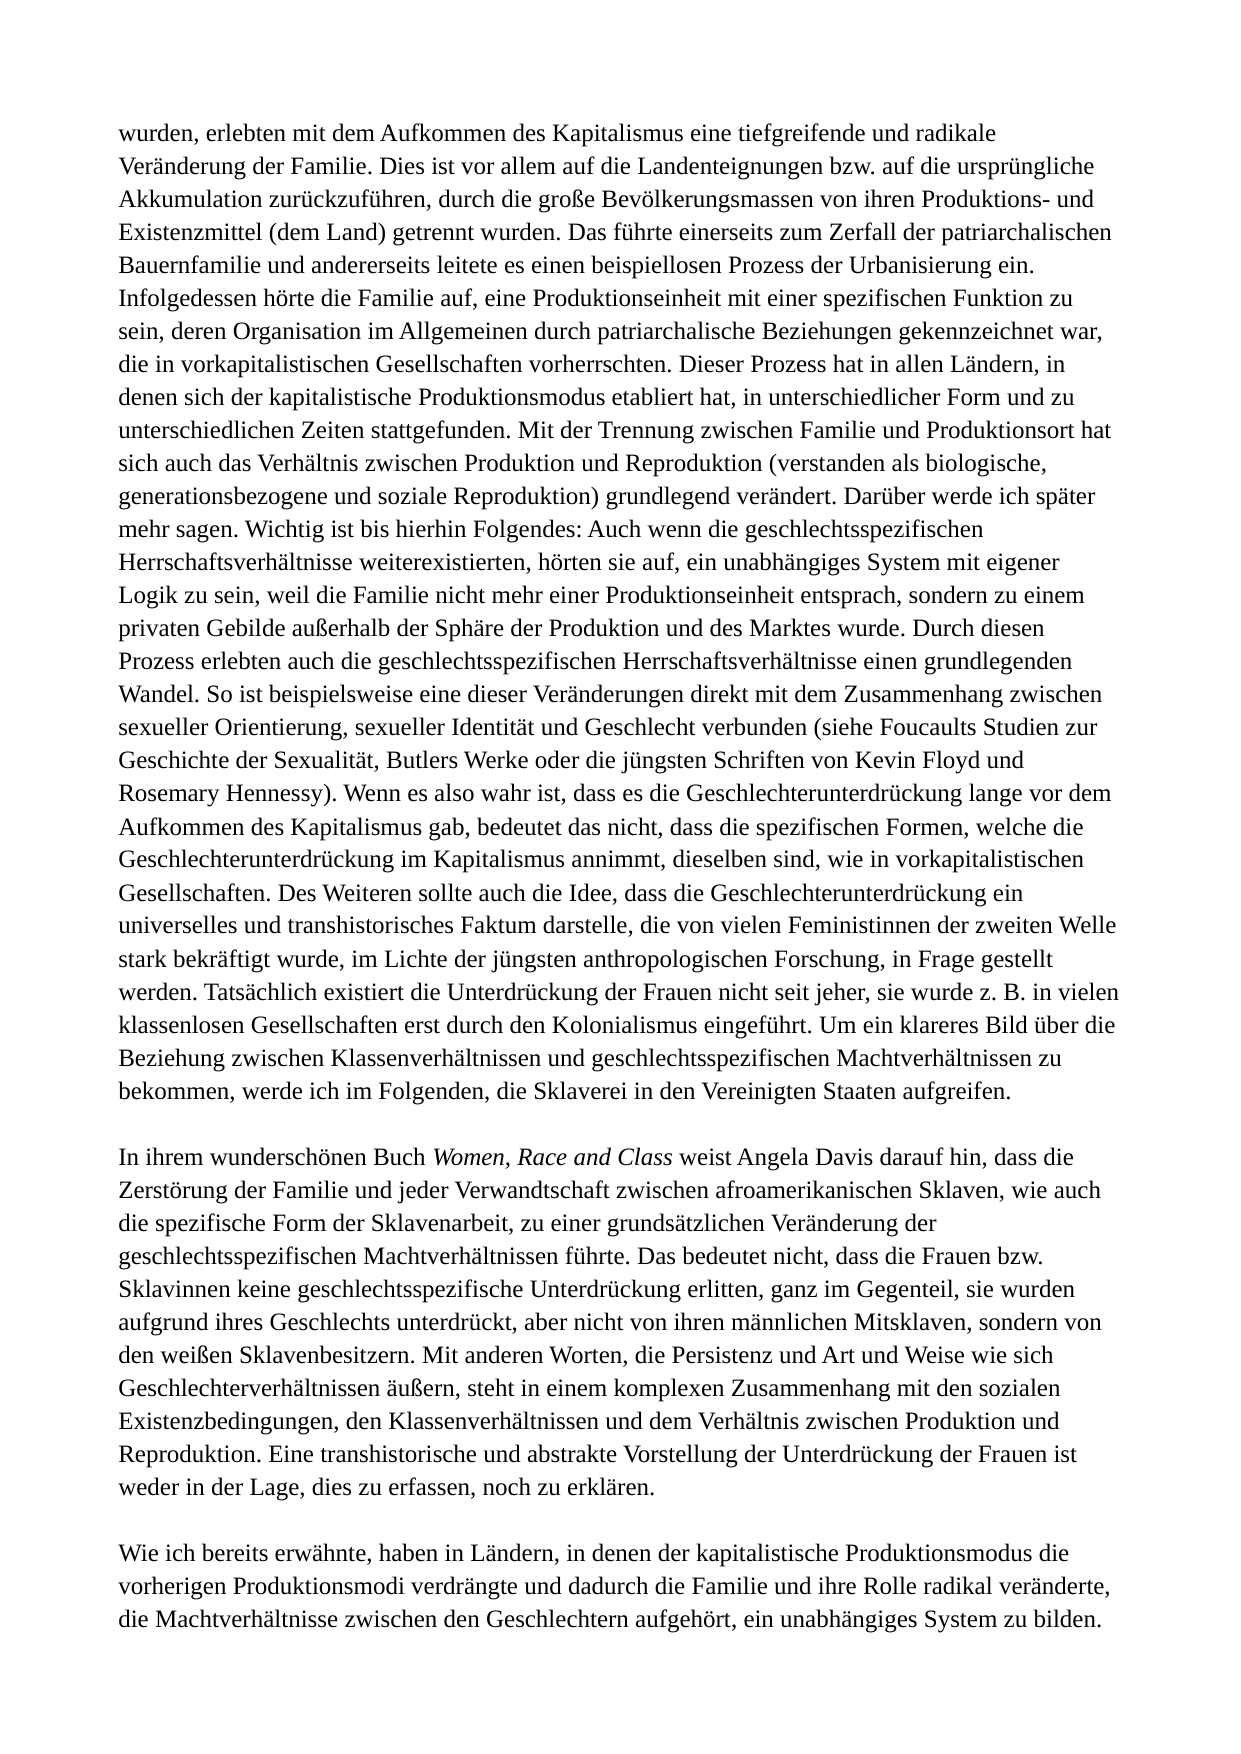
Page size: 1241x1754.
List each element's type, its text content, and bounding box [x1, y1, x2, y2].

text wurden, erlebten mit dem Aufkommen des Kapitalismus eine tiefgreifende und radikale Veränderung der Familie. Dies ist vor allem auf die Landenteignungen bzw. auf die ursprüngliche Akkumulation zurückzuführen, durch die große Bevölkerungsmassen von ihren Produktions- und Existenzmittel (dem Land) getrennt wurden. Das führte einerseits zum Zerfall der patriarchalischen Bauernfamilie und andererseits leitete es einen beispiellosen Prozess der Urbanisierung ein. Infolgedessen hörte die Familie auf, eine Produktionseinheit mit einer spezifischen Funktion zu sein, deren Organisation im Allgemeinen durch patriarchalische Beziehungen gekennzeichnet war, die in vorkapitalistischen Gesellschaften vorherrschten. Dieser Prozess hat in allen Ländern, in denen sich der kapitalistische Produktionsmodus etabliert hat, in unterschiedlicher Form und zu unterschiedlichen Zeiten stattgefunden. Mit der Trennung zwischen Familie und Produktionsort hat sich auch das Verhältnis zwischen Produktion und Reproduktion (verstanden als biologische, generationsbezogene und soziale Reproduktion) grundlegend verändert. Darüber werde ich später mehr sagen. Wichtig ist bis hierhin Folgendes: Auch wenn die geschlechtsspezifischen Herrschaftsverhältnisse weiterexistierten, hörten sie auf, ein unabhängiges System mit eigener Logik zu sein, weil die Familie nicht mehr einer Produktionseinheit entsprach, sondern zu einem privaten Gebilde außerhalb der Sphäre der Produktion und des Marktes wurde. Durch diesen Prozess erlebten auch die geschlechtsspezifischen Herrschaftsverhältnisse einen grundlegenden Wandel. So ist beispielsweise eine dieser Veränderungen direkt mit dem Zusammenhang zwischen sexueller Orientierung, sexueller Identität und Geschlecht verbunden (siehe Foucaults Studien zur Geschichte der Sexualität, Butlers Werke oder die jüngsten Schriften von Kevin Floyd und Rosemary Hennessy). Wenn es also wahr ist, dass es die Geschlechterunterdrückung lange vor dem Aufkommen des Kapitalismus gab, bedeutet das nicht, dass die spezifischen Formen, welche die Geschlechterunterdrückung im Kapitalismus annimmt, dieselben sind, wie in vorkapitalistischen Gesellschaften. Des Weiteren sollte auch die Idee, dass die Geschlechterunterdrückung ein universelles und transhistorisches Faktum darstelle, die von vielen Feministinnen der zweiten Welle stark bekräftigt wurde, im Lichte der jüngsten anthropologischen Forschung, in Frage gestellt werden. Tatsächlich existiert die Unterdrückung der Frauen nicht seit jeher, sie wurde z. B. in vielen klassenlosen Gesellschaften erst durch den Kolonialismus eingeführt. Um ein klareres Bild über die Beziehung zwischen Klassenverhältnissen und geschlechtsspezifischen Machtverhältnissen zu bekommen, werde ich im Folgenden, die Sklaverei in den Vereinigten Staaten aufgreifen. In ihrem wunderschönen Buch Women, Race and Class weist Angela Davis darauf hin, dass die Zerstörung der Familie und jeder Verwandtschaft zwischen afroamerikanischen Sklaven, wie auch die spezifische Form der Sklavenarbeit, zu einer grundsätzlichen Veränderung der geschlechtsspezifischen Machtverhältnissen führte. Das bedeutet nicht, dass die Frauen bzw. Sklavinnen keine geschlechtsspezifische Unterdrückung erlitten, ganz im Gegenteil, sie wurden aufgrund ihres Geschlechts unterdrückt, aber nicht von ihren männlichen Mitsklaven, sondern von den weißen Sklavenbesitzern. Mit anderen Worten, die Persistenz und Art und Weise wie sich Geschlechterverhältnissen äußern, steht in einem komplexen Zusammenhang mit den sozialen Existenzbedingungen, den Klassenverhältnissen und dem Verhältnis zwischen Produktion und Reproduktion. Eine transhistorische und abstrakte Vorstellung der Unterdrückung der Frauen ist weder in der Lage, dies zu erfassen, noch zu erklären. Wie ich bereits erwähnte, haben in Ländern, in denen der kapitalistische Produktionsmodus die vorherigen Produktionsmodi verdrängte und dadurch die Familie und ihre Rolle radikal veränderte, die Machtverhältnisse zwischen den Geschlechtern aufgehört, ein unabhängiges System zu bilden. [118, 118, 1122, 1633]
